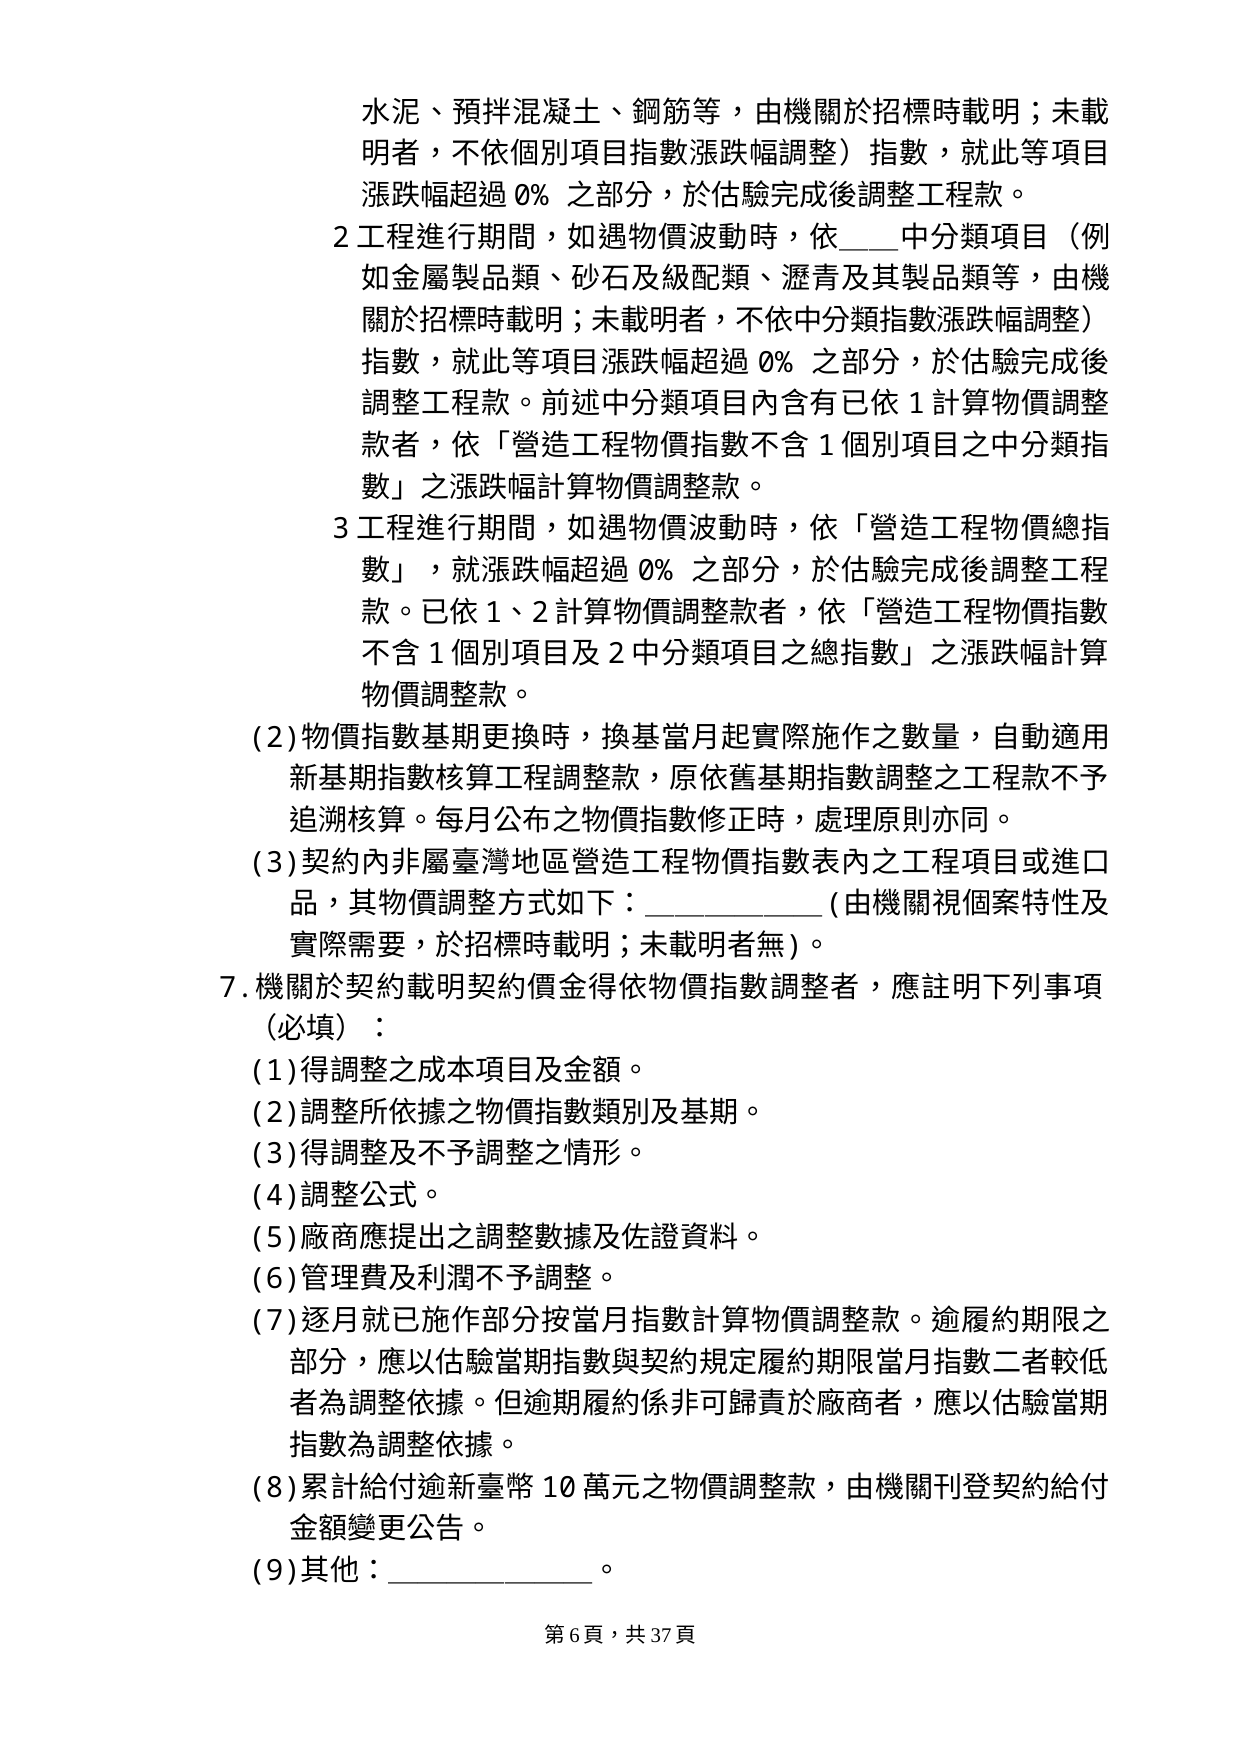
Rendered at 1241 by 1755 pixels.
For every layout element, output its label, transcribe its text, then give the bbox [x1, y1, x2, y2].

text (2)調整所依據之物價指數類別及基期。 [248, 1089, 1110, 1130]
text (3)得調整及不予調整之情形。 [248, 1130, 1110, 1172]
text 7.機關於契約載明契約價金得依物價指數調整者，應註明下列事項（必填）： [218, 964, 1104, 1047]
text (2)物價指數基期更換時，換基當月起實際施作之數量，自動適用新基期指數核算工程調整款，原依舊基期指數調整之工程款不予追溯核算。每月公布之物價指數修正時，處理原則亦同。 [248, 714, 1110, 839]
text (9)其他：＿＿＿＿＿＿＿。 [248, 1547, 1110, 1589]
text 水泥、預拌混凝土、鋼筋等，由機關於招標時載明；未載明者，不依個別項目指數漲跌幅調整）指數，就此等項目漲跌幅超過0% 之部分，於估驗完成後調整工程款。 [332, 89, 1110, 214]
text (3)契約內非屬臺灣地區營造工程物價指數表內之工程項目或進口品，其物價調整方式如下：＿＿＿＿＿＿(由機關視個案特性及實際需要，於招標時載明；未載明者無)。 [248, 839, 1110, 964]
text (8)累計給付逾新臺幣10萬元之物價調整款，由機關刊登契約給付金額變更公告。 [248, 1464, 1110, 1547]
text (1)得調整之成本項目及金額。 [248, 1047, 1110, 1089]
text (7)逐月就已施作部分按當月指數計算物價調整款。逾履約期限之部分，應以估驗當期指數與契約規定履約期限當月指數二者較低者為調整依據。但逾期履約係非可歸責於廠商者，應以估驗當期指數為調整依據。 [248, 1297, 1110, 1464]
text (6)管理費及利潤不予調整。 [248, 1255, 1110, 1297]
text (4)調整公式。 [248, 1172, 1110, 1214]
text 3工程進行期間，如遇物價波動時，依「營造工程物價總指數」，就漲跌幅超過0% 之部分，於估驗完成後調整工程款。已依1、2計算物價調整款者，依「營造工程物價指數不含1個別項目及2中分類項目之總指數」之漲跌幅計算物價調整款。 [332, 505, 1110, 714]
text (5)廠商應提出之調整數據及佐證資料。 [248, 1214, 1110, 1255]
text 2工程進行期間，如遇物價波動時，依＿＿中分類項目（例如金屬製品類、砂石及級配類、瀝青及其製品類等，由機關於招標時載明；未載明者，不依中分類指數漲跌幅調整）指數，就此等項目漲跌幅超過0% 之部分，於估驗完成後調整工程款。前述中分類項目內含有已依1計算物價調整款者，依「營造工程物價指數不含1個別項目之中分類指數」之漲跌幅計算物價調整款。 [332, 214, 1110, 505]
